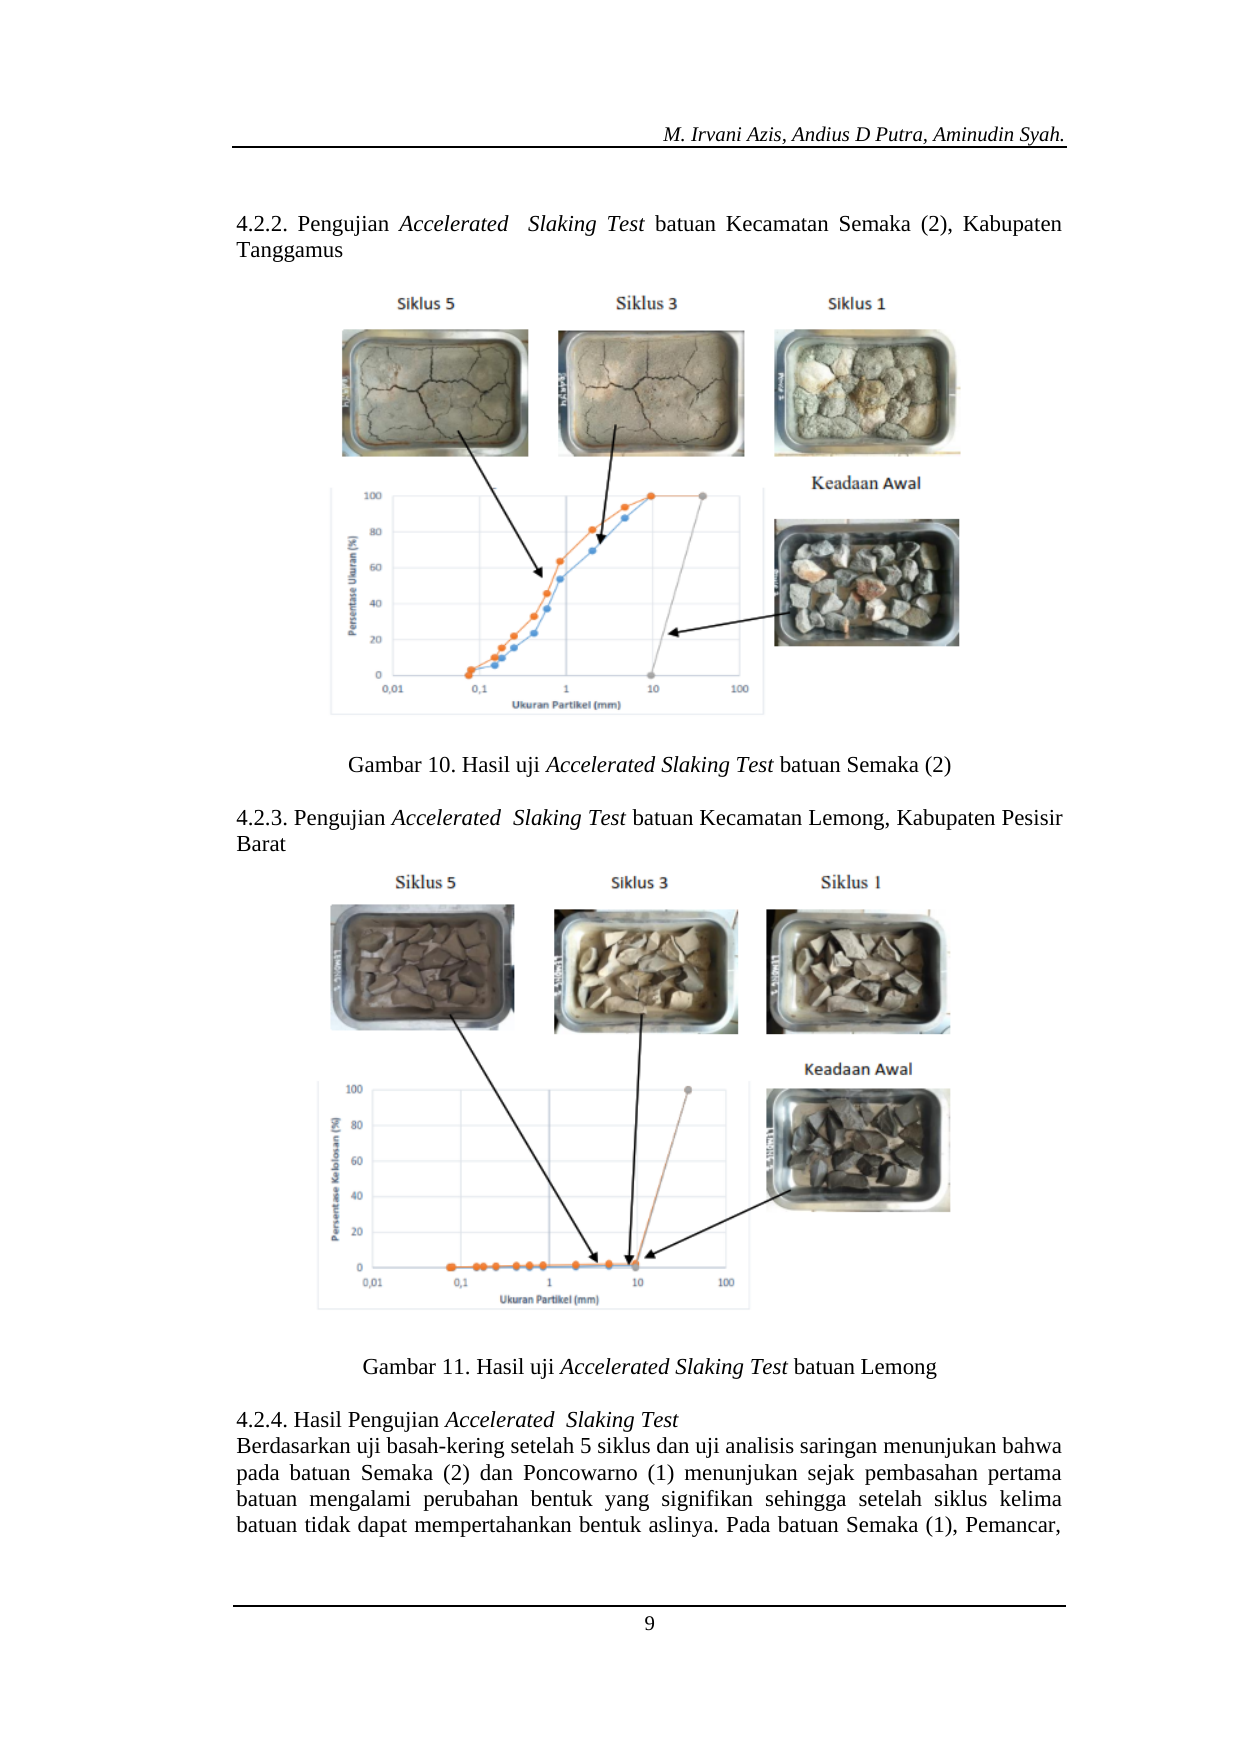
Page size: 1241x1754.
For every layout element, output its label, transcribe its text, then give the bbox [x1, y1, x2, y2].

list 4.2.2. Pengujian Accelerated Slaking Test batuan Kecamatan Semaka (2), Kabupaten Tanggamus [236, 209, 1063, 262]
picture [311, 282, 988, 725]
list Gambar 10. Hasil uji Accelerated Slaking Test batuan Semaka (2) [236, 751, 1063, 777]
list 4.2.3. Pengujian Accelerated Slaking Test batuan Kecamatan Lemong, Kabupaten Pesisir Barat [236, 804, 1063, 856]
picture [301, 865, 998, 1327]
list Berdasarkan uji basah-kering setelah 5 siklus dan uji analisis saringan menunjukan bahwa pada batuan Semaka (2) dan Poncowarno (1) menunjukan sejak pembasahan pertama batuan mengalami perubahan bentuk yang signifikan sehingga setelah siklus kelima batuan tidak dapat mempertahankan bentuk aslinya. Pada batuan Semaka (1), Pemancar, [236, 1432, 1063, 1538]
list 4.2.4. Hasil Pengujian Accelerated Slaking Test [236, 1406, 1063, 1432]
list Gambar 11. Hasil uji Accelerated Slaking Test batuan Lemong [236, 1353, 1063, 1380]
